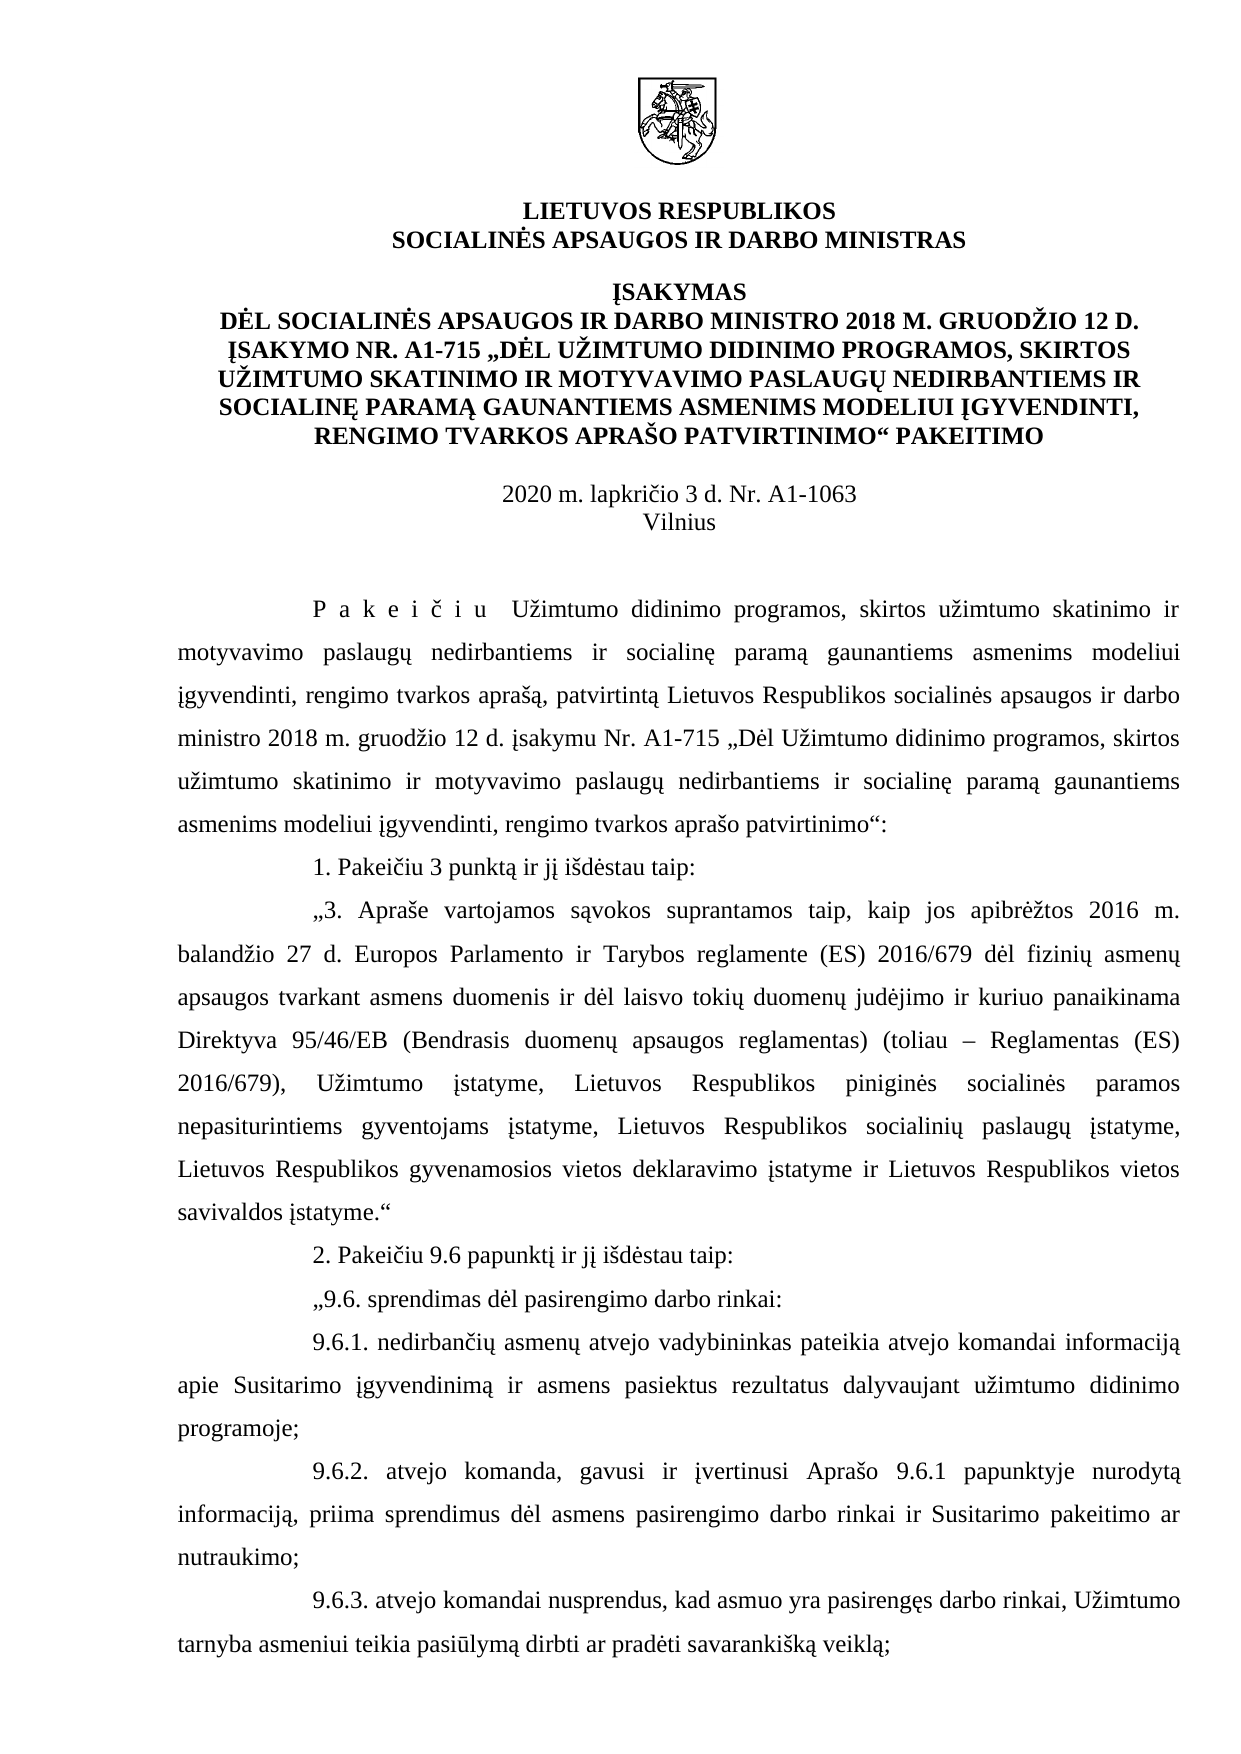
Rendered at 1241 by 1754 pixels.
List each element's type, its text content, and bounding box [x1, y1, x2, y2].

text 9.6.2. atvejo komanda, gavusi ir įvertinusi Aprašo 9.6.1 papunktyje nurodytą informaciją, priima sprendimus dėl asmens pasirengimo darbo rinkai ir Susitarimo pakeitimo ar nutraukimo; [177, 1456, 1181, 1571]
text LIETUVOS RESPUBLIKOS [177, 196, 1181, 225]
text P a k e i č i u Užimtumo didinimo programos, skirtos užimtumo skatinimo ir motyvavimo paslaugų nedirbantiems ir socialinę paramą gaunantiems asmenims modeliui įgyvendinti, rengimo tvarkos aprašą, patvirtintą Lietuvos Respublikos socialinės apsaugos ir darbo ministro 2018 m. gruodžio 12 d. įsakymu Nr. A1-715 „Dėl Užimtumo didinimo programos, skirtos užimtumo skatinimo ir motyvavimo paslaugų nedirbantiems ir socialinę paramą gaunantiems asmenims modeliui įgyvendinti, rengimo tvarkos aprašo patvirtinimo“: [177, 594, 1181, 838]
text Vilnius [177, 507, 1181, 536]
text 2. Pakeičiu 9.6 papunktį ir jį išdėstau taip: [177, 1241, 1181, 1269]
text DĖL SOCIALINĖS APSAUGOS IR DARBO MINISTRO 2018 M. GRUODŽIO 12 D. ĮSAKYMO NR. A1-715 „DĖL UŽIMTUMO DIDINIMO PROGRAMOS, SKIRTOS UŽIMTUMO SKATINIMO IR MOTYVAVIMO PASLAUGŲ NEDIRBANTIEMS IR SOCIALINĘ PARAMĄ GAUNANTIEMS ASMENIMS MODELIUI ĮGYVENDINTI, RENGIMO TVARKOS APRAŠO PATVIRTINIMO“ PAKEITIMO [177, 306, 1181, 450]
text SOCIALINĖS APSAUGOS IR DARBO MINISTRAS [177, 225, 1181, 253]
text 2020 m. lapkričio 3 d. Nr. A1-1063 [177, 479, 1181, 507]
text 9.6.3. atvejo komandai nusprendus, kad asmuo yra pasirengęs darbo rinkai, Užimtumo tarnyba asmeniui teikia pasiūlymą dirbti ar pradėti savarankišką veiklą; [177, 1586, 1181, 1657]
text 9.6.1. nedirbančių asmenų atvejo vadybininkas pateikia atvejo komandai informaciją apie Susitarimo įgyvendinimą ir asmens pasiektus rezultatus dalyvaujant užimtumo didinimo programoje; [177, 1327, 1181, 1442]
text „9.6. sprendimas dėl pasirengimo darbo rinkai: [177, 1284, 1181, 1312]
text 1. Pakeičiu 3 punktą ir jį išdėstau taip: [177, 852, 1181, 881]
text „3. Apraše vartojamos sąvokos suprantamos taip, kaip jos apibrėžtos 2016 m. balandžio 27 d. Europos Parlamento ir Tarybos reglamente (ES) 2016/679 dėl fizinių asmenų apsaugos tvarkant asmens duomenis ir dėl laisvo tokių duomenų judėjimo ir kuriuo panaikinama Direktyva 95/46/EB (Bendrasis duomenų apsaugos reglamentas) (toliau – Reglamentas (ES) 2016/679), Užimtumo įstatyme, Lietuvos Respublikos piniginės socialinės paramos nepasiturintiems gyventojams įstatyme, Lietuvos Respublikos socialinių paslaugų įstatyme, Lietuvos Respublikos gyvenamosios vietos deklaravimo įstatyme ir Lietuvos Respublikos vietos savivaldos įstatyme.“ [177, 896, 1181, 1226]
text ĮSAKYMAS [177, 277, 1181, 306]
